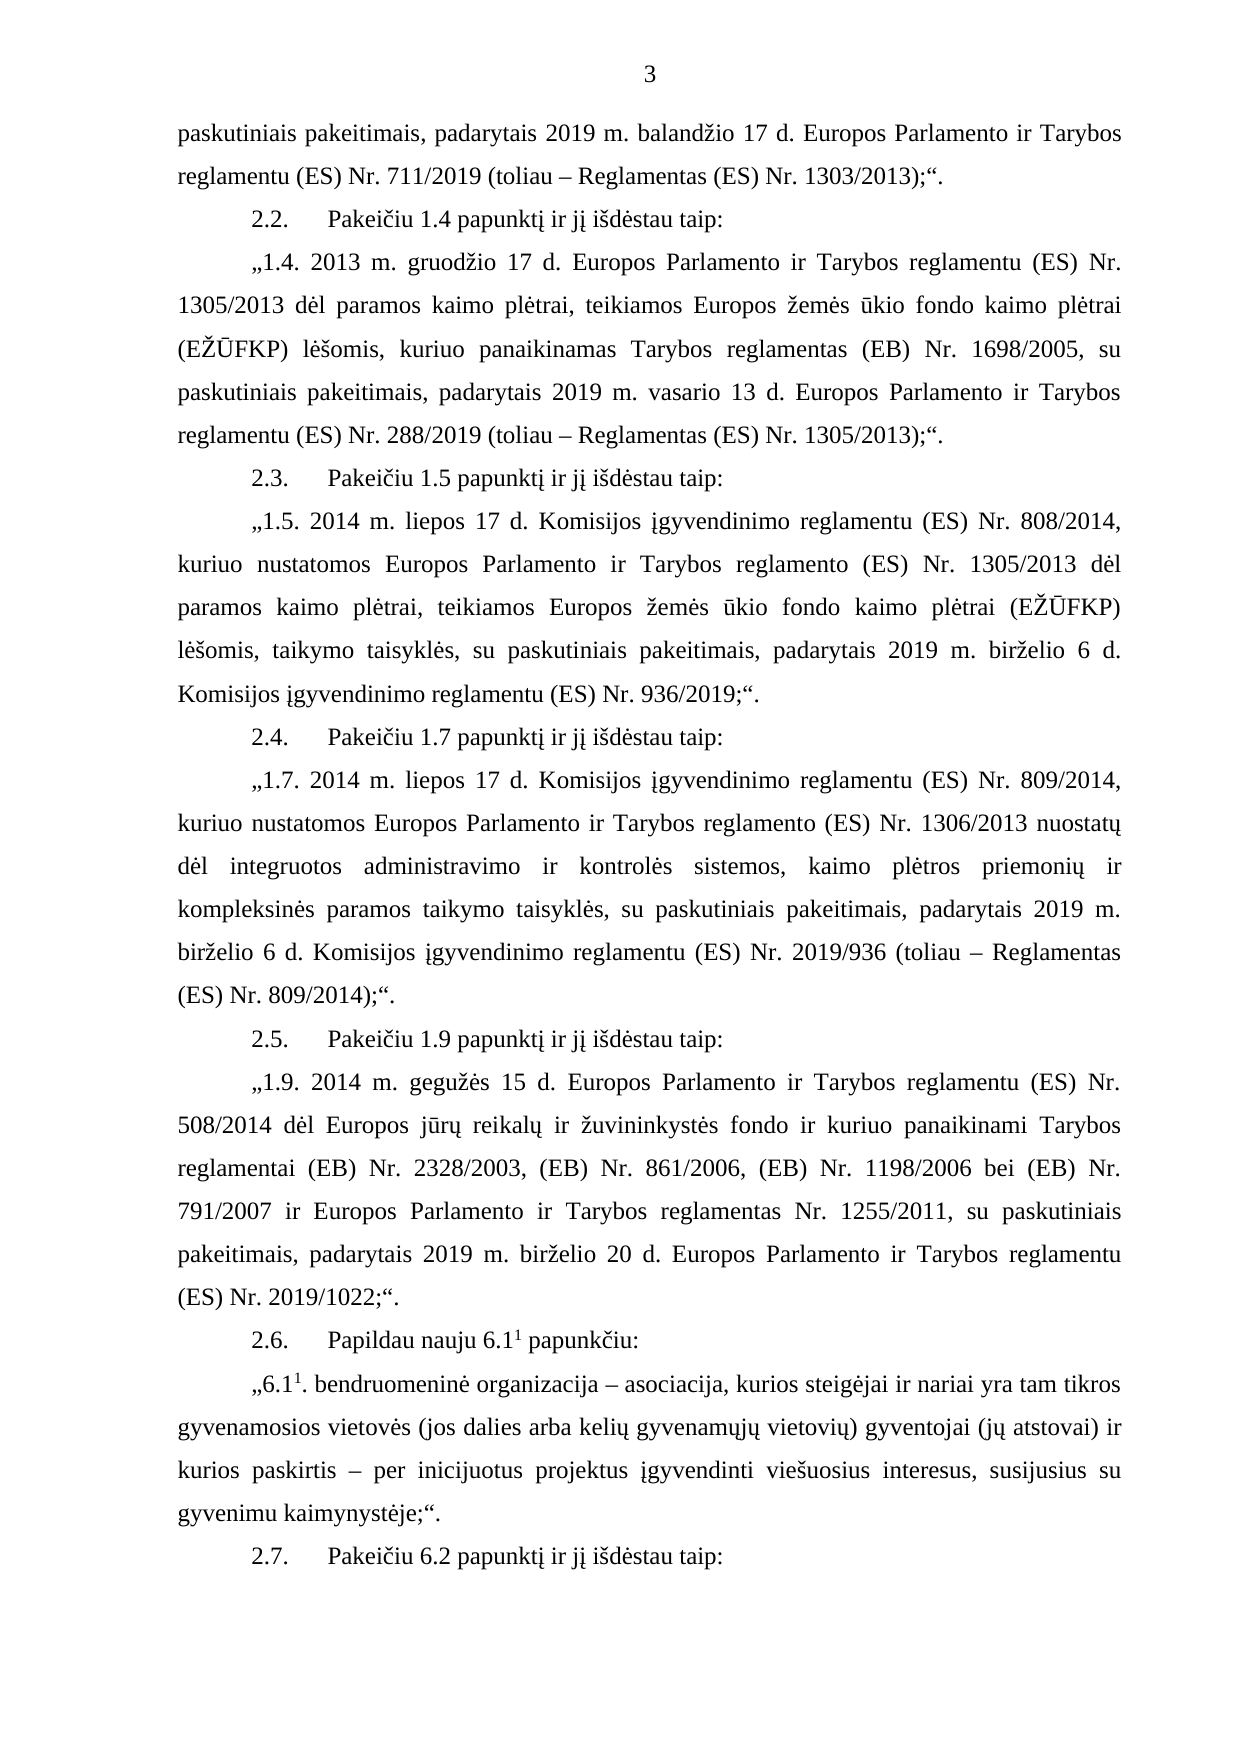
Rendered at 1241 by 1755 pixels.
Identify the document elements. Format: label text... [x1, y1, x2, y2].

text „1.5. 2014 m. liepos 17 d. Komisijos įgyvendinimo reglamentu (ES) Nr. 808/2014, kuriuo nustatomos Europos Parlamento ir Tarybos reglamento (ES) Nr. 1305/2013 dėl paramos kaimo plėtrai, teikiamos Europos žemės ūkio fondo kaimo plėtrai (EŽŪFKP) lėšomis, taikymo taisyklės, su paskutiniais pakeitimais, padarytais 2019 m. birželio 6 d. Komisijos įgyvendinimo reglamentu (ES) Nr. 936/2019;“. [177, 506, 1122, 707]
text „1.7. 2014 m. liepos 17 d. Komisijos įgyvendinimo reglamentu (ES) Nr. 809/2014, kuriuo nustatomos Europos Parlamento ir Tarybos reglamento (ES) Nr. 1306/2013 nuostatų dėl integruotos administravimo ir kontrolės sistemos, kaimo plėtros priemonių ir kompleksinės paramos taikymo taisyklės, su paskutiniais pakeitimais, padarytais 2019 m. birželio 6 d. Komisijos įgyvendinimo reglamentu (ES) Nr. 2019/936 (toliau – Reglamentas (ES) Nr. 809/2014);“. [177, 765, 1122, 1009]
text „6.11. bendruomeninė organizacija – asociacija, kurios steigėjai ir nariai yra tam tikros gyvenamosios vietovės (jos dalies arba kelių gyvenamųjų vietovių) gyventojai (jų atstovai) ir kurios paskirtis – per inicijuotus projektus įgyvendinti viešuosius interesus, susijusius su gyvenimu kaimynystėje;“. [177, 1369, 1122, 1527]
text 2.2. Pakeičiu 1.4 papunktį ir jį išdėstau taip: [177, 204, 1122, 233]
text 2.7. Pakeičiu 6.2 papunktį ir jį išdėstau taip: [177, 1541, 1122, 1570]
text paskutiniais pakeitimais, padarytais 2019 m. balandžio 17 d. Europos Parlamento ir Tarybos reglamentu (ES) Nr. 711/2019 (toliau – Reglamentas (ES) Nr. 1303/2013);“. [177, 118, 1122, 190]
text „1.9. 2014 m. gegužės 15 d. Europos Parlamento ir Tarybos reglamentu (ES) Nr. 508/2014 dėl Europos jūrų reikalų ir žuvininkystės fondo ir kuriuo panaikinami Tarybos reglamentai (EB) Nr. 2328/2003, (EB) Nr. 861/2006, (EB) Nr. 1198/2006 bei (EB) Nr. 791/2007 ir Europos Parlamento ir Tarybos reglamentas Nr. 1255/2011, su paskutiniais pakeitimais, padarytais 2019 m. birželio 20 d. Europos Parlamento ir Tarybos reglamentu (ES) Nr. 2019/1022;“. [177, 1067, 1122, 1311]
text 2.5. Pakeičiu 1.9 papunktį ir jį išdėstau taip: [177, 1024, 1122, 1052]
text „1.4. 2013 m. gruodžio 17 d. Europos Parlamento ir Tarybos reglamentu (ES) Nr. 1305/2013 dėl paramos kaimo plėtrai, teikiamos Europos žemės ūkio fondo kaimo plėtrai (EŽŪFKP) lėšomis, kuriuo panaikinamas Tarybos reglamentas (EB) Nr. 1698/2005, su paskutiniais pakeitimais, padarytais 2019 m. vasario 13 d. Europos Parlamento ir Tarybos reglamentu (ES) Nr. 288/2019 (toliau – Reglamentas (ES) Nr. 1305/2013);“. [177, 247, 1122, 449]
text 2.6. Papildau nauju 6.11 papunkčiu: [177, 1326, 1122, 1354]
text 2.4. Pakeičiu 1.7 papunktį ir jį išdėstau taip: [177, 722, 1122, 751]
text 2.3. Pakeičiu 1.5 papunktį ir jį išdėstau taip: [177, 463, 1122, 492]
